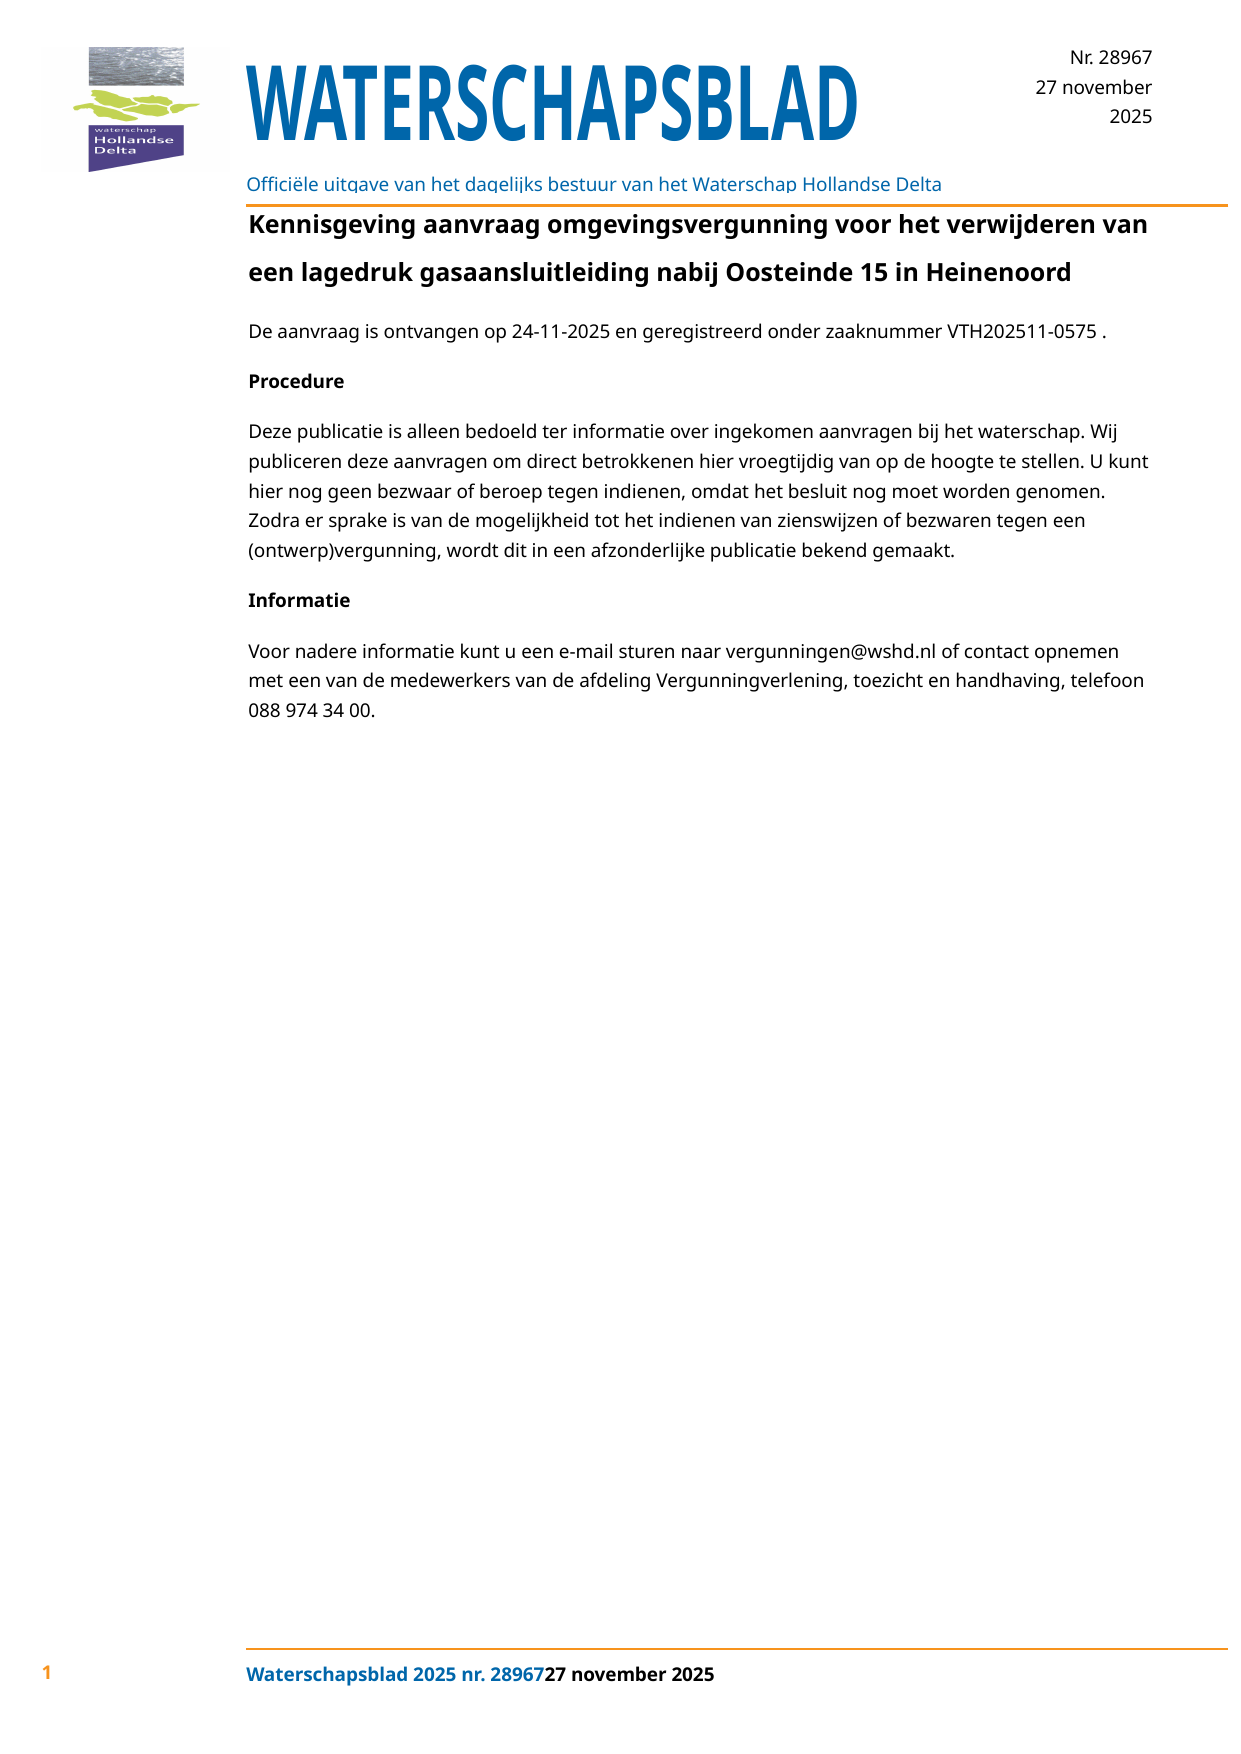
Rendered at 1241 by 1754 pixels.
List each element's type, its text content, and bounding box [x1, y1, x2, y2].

text Deze publicatie is alleen bedoeld ter informatie over ingekomen aanvragen bij het waterschap. Wij publiceren deze aanvragen om direct betrokkenen hier vroegtijdig van op de hoogte te stellen. U kunt hier nog geen bezwaar of beroep tegen indienen, omdat het besluit nog moet worden genomen. Zodra er sprake is van de mogelijkheid tot het indienen van zienswijzen of bezwaren tegen een (ontwerp)vergunning, wordt dit in een afzonderlijke publicatie bekend gemaakt. [248, 419, 1152, 563]
text Informatie [248, 587, 1152, 613]
text Kennisgeving aanvraag omgevingsvergunning voor het verwijderen van een lagedruk gasaansluitleiding nabij Oosteinde 15 in Heinenoord [248, 207, 1152, 288]
text Voor nadere informatie kunt u een e-mail sturen naar vergunningen@wshd.nl of contact opnemen met een van de medewerkers van de afdeling Vergunningverlening, toezicht en handhaving, telefoon 088 974 34 00. [248, 638, 1152, 723]
picture [41, 47, 231, 172]
text Procedure [248, 368, 1152, 394]
text De aanvraag is ontvangen op 24-11-2025 en geregistreerd onder zaaknummer VTH202511-0575 . [248, 318, 1152, 344]
